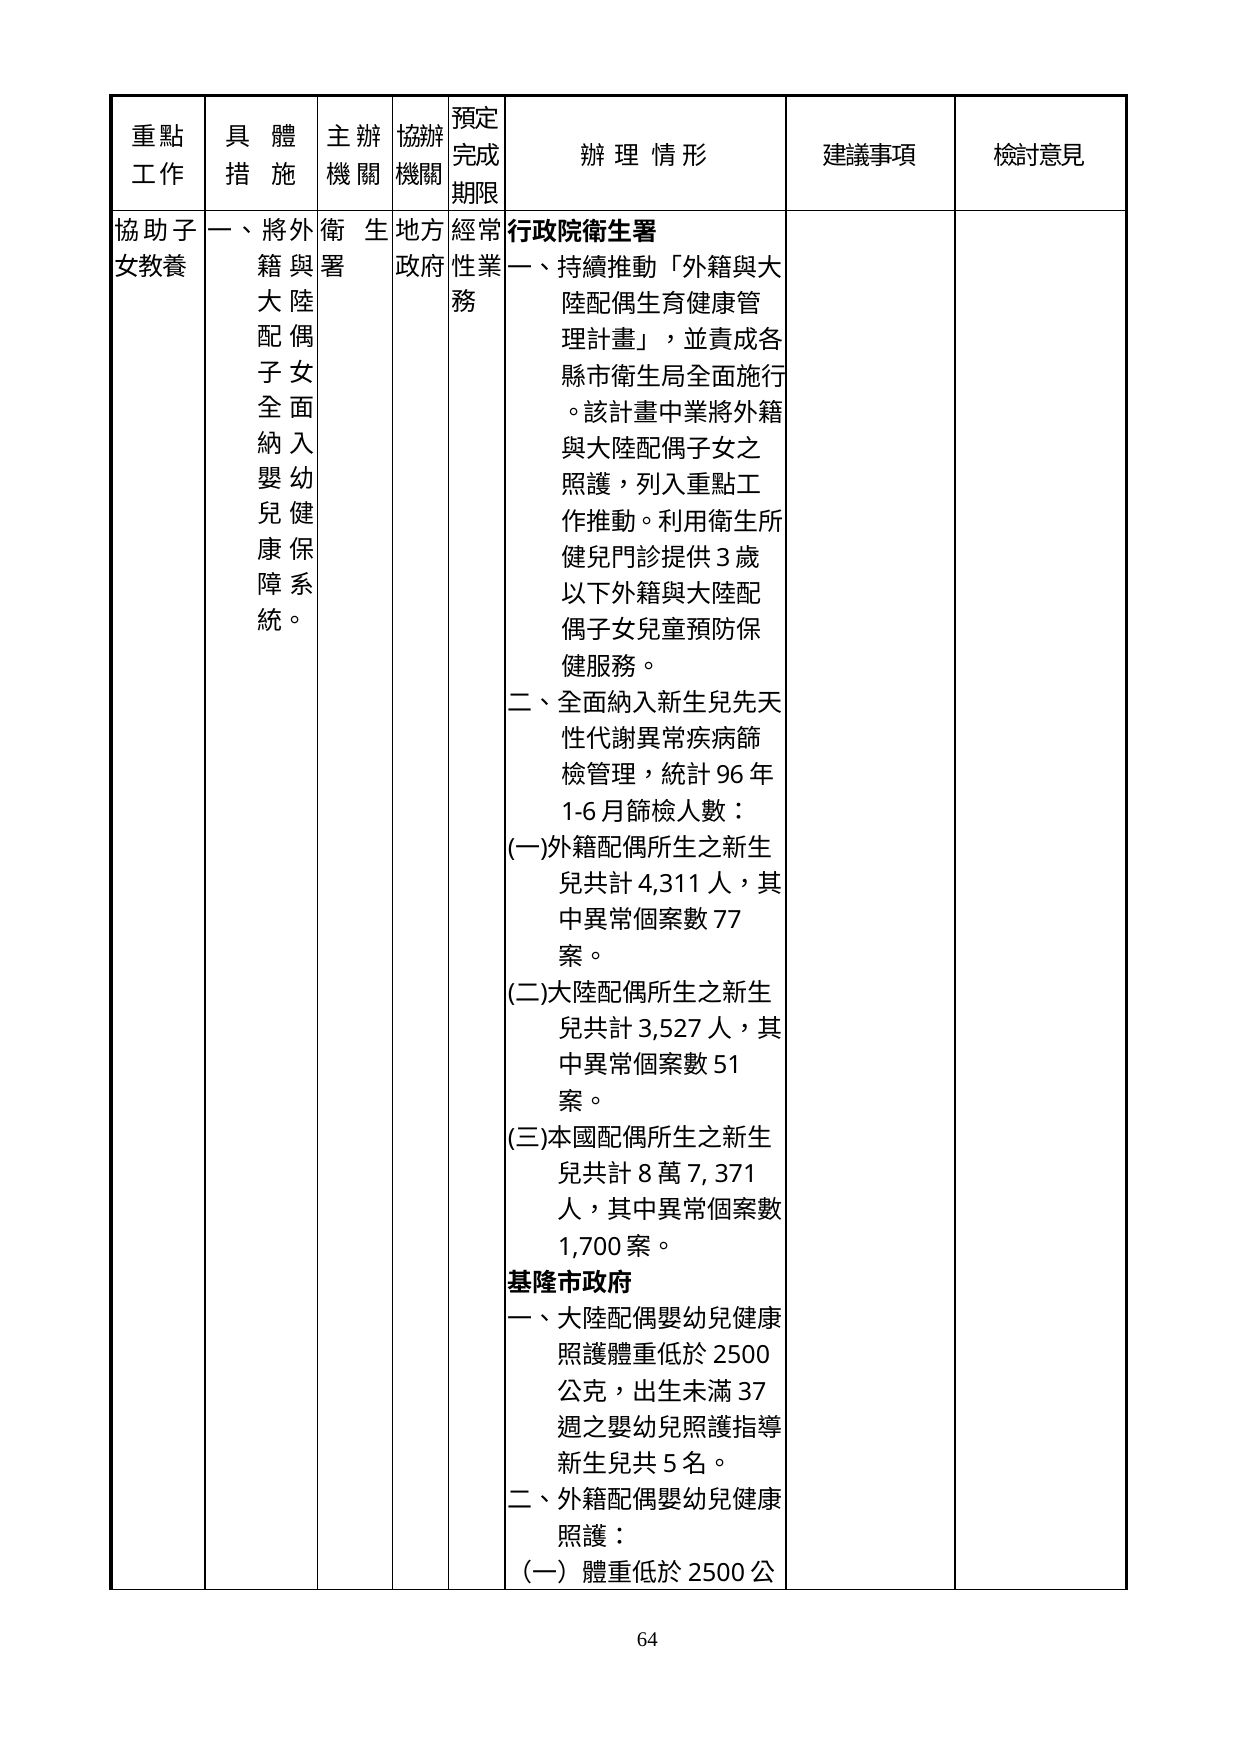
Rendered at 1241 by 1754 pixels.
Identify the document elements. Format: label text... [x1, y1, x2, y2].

table_cell 經常性業務 [449, 211, 504, 1589]
table_header 具體 措施 [206, 97, 317, 209]
table_cell [787, 211, 954, 1589]
table_header 主 辦 機 關 [318, 97, 392, 209]
table_cell 協助子女教養 [113, 211, 204, 1589]
table_header 辦 理 情 形 [506, 97, 785, 209]
table_header 檢討意見 [956, 97, 1125, 209]
table_cell 行政院衛生署 一、持續推動「外籍與大陸配偶生育健康管理計畫」，並責成各縣市衛生局全面施行。該計畫中業將外籍與大陸配偶子女之照護，列入重點工作推動。利用衛生所健兒門診提供3歲以下外籍與大陸配偶子女兒童預防保健服務。 二、全面納入新生兒先天性代謝異常疾病篩檢管理，統計96年1-6月篩檢人數： (一)外籍配偶所生之新生兒共計4,311人，其中異常個案數77案。 (二)大陸配偶所生之新生兒共計3,527人，其中異常個案數51案。 (三)本國配偶所生之新生兒共計8萬7, 371人，其中異常個案數1,700案。 基隆市政府 一、大陸配偶嬰幼兒健康照護體重低於2500公克，出生未滿37週之嬰幼兒照護指導新生兒共5名。 二、外籍配偶嬰幼兒健康照護： （一）體重低於2500公 [506, 211, 785, 1589]
table_header 重點工作 [113, 97, 204, 209]
table_cell [956, 211, 1125, 1589]
table_header 建議事項 [787, 97, 954, 209]
table_header 預定 完成期限 [449, 97, 504, 209]
table_cell 一、將外籍與大陸配偶子女全面納入嬰幼兒健康保障系統。 [206, 211, 317, 1589]
table_cell 地方政府 [393, 211, 448, 1589]
table_cell 衛生署 [318, 211, 392, 1589]
table_header 協辦機關 [393, 97, 448, 209]
